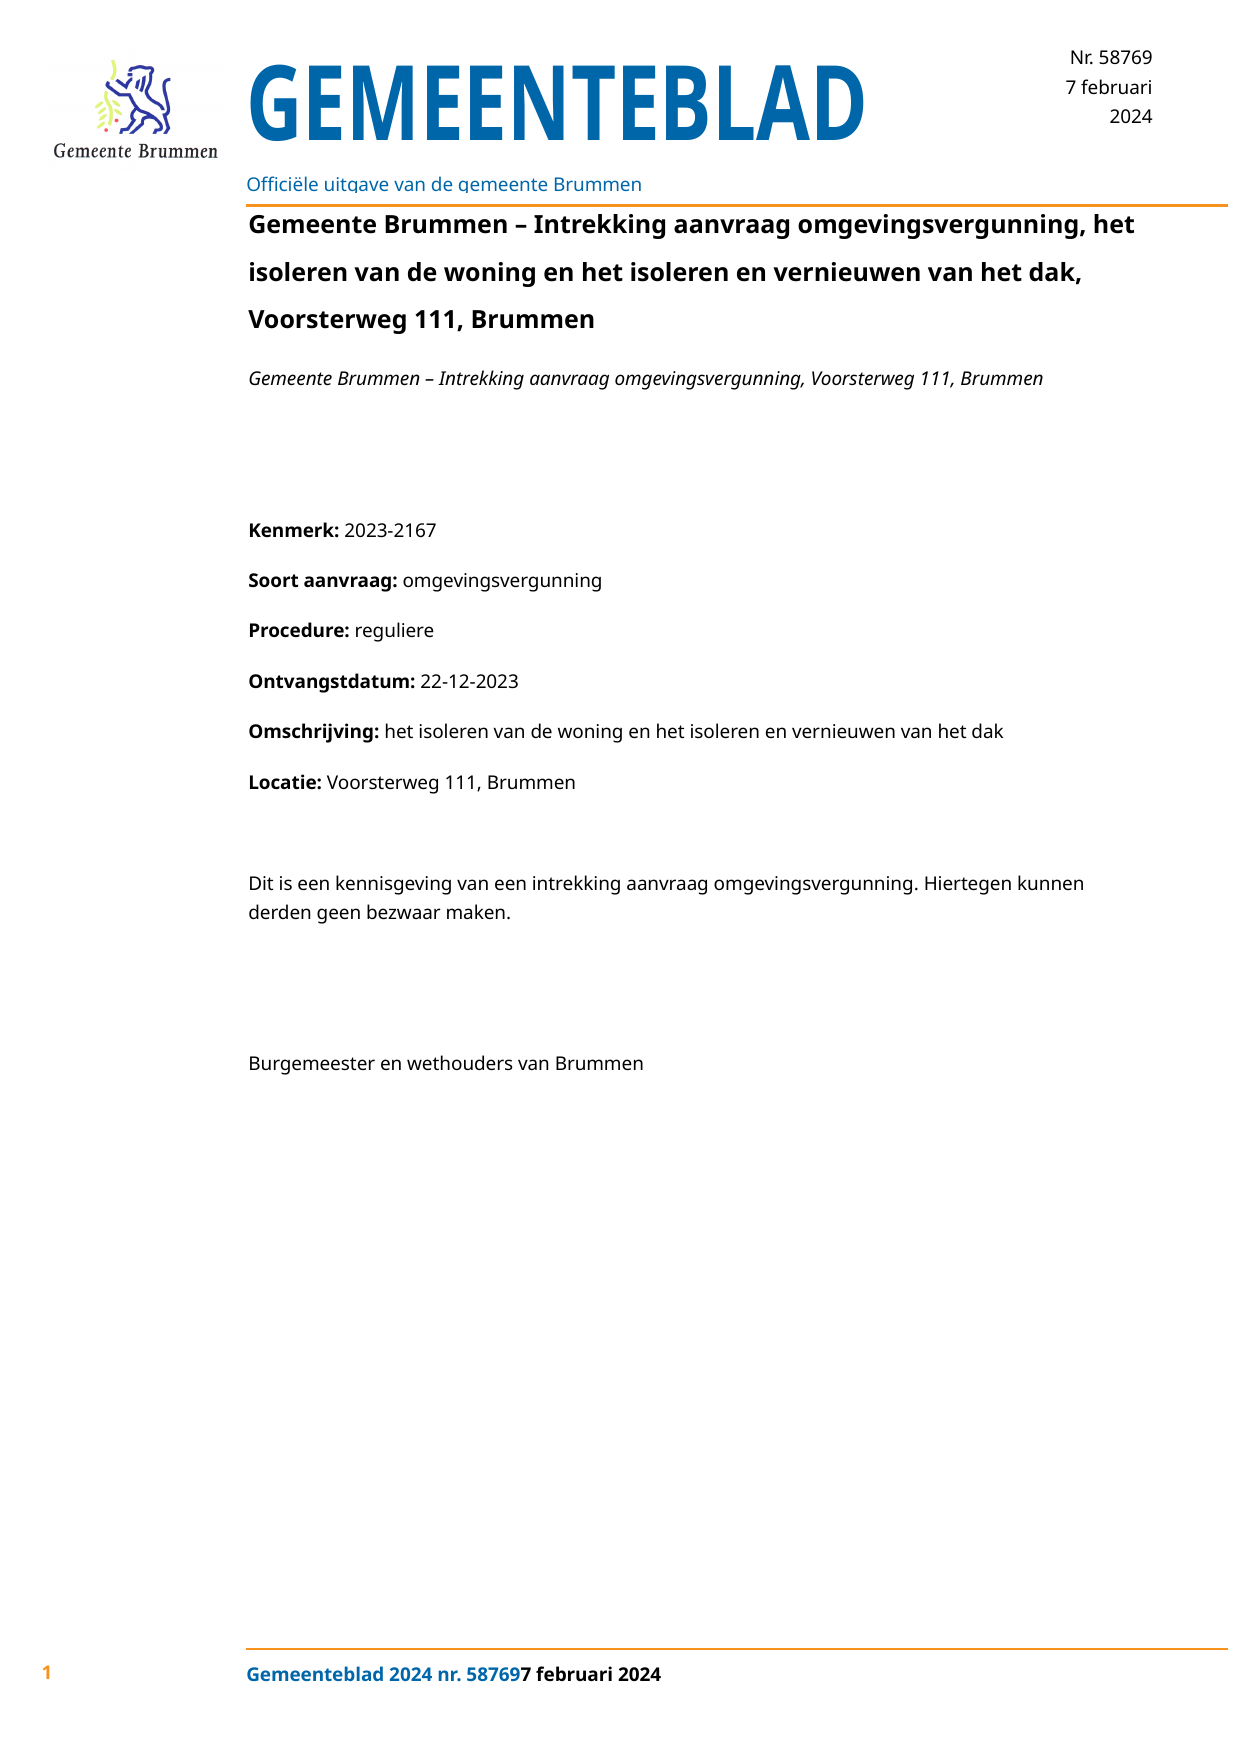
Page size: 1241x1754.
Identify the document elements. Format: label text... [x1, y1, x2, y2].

text Soort aanvraag: omgevingsvergunning [248, 567, 1152, 593]
text Dit is een kennisgeving van een intrekking aanvraag omgevingsvergunning. Hiertegen kunnen derden geen bezwaar maken. [248, 870, 1152, 925]
text Procedure: reguliere [248, 618, 1152, 643]
text Gemeente Brummen – Intrekking aanvraag omgevingsvergunning, het isoleren van de woning en het isoleren en vernieuwen van het dak, Voorsterweg 111, Brummen [248, 207, 1152, 336]
picture [41, 47, 231, 172]
text Kenmerk: 2023-2167 [248, 517, 1152, 542]
text Gemeente Brummen – Intrekking aanvraag omgevingsvergunning, Voorsterweg 111, Brummen [248, 366, 1152, 391]
text Ontvangstdatum: 22-12-2023 [248, 668, 1152, 694]
text Omschrijving: het isoleren van de woning en het isoleren en vernieuwen van het dak [248, 718, 1152, 744]
text Burgemeester en wethouders van Brummen [248, 1051, 1152, 1076]
text Locatie: Voorsterweg 111, Brummen [248, 769, 1152, 794]
